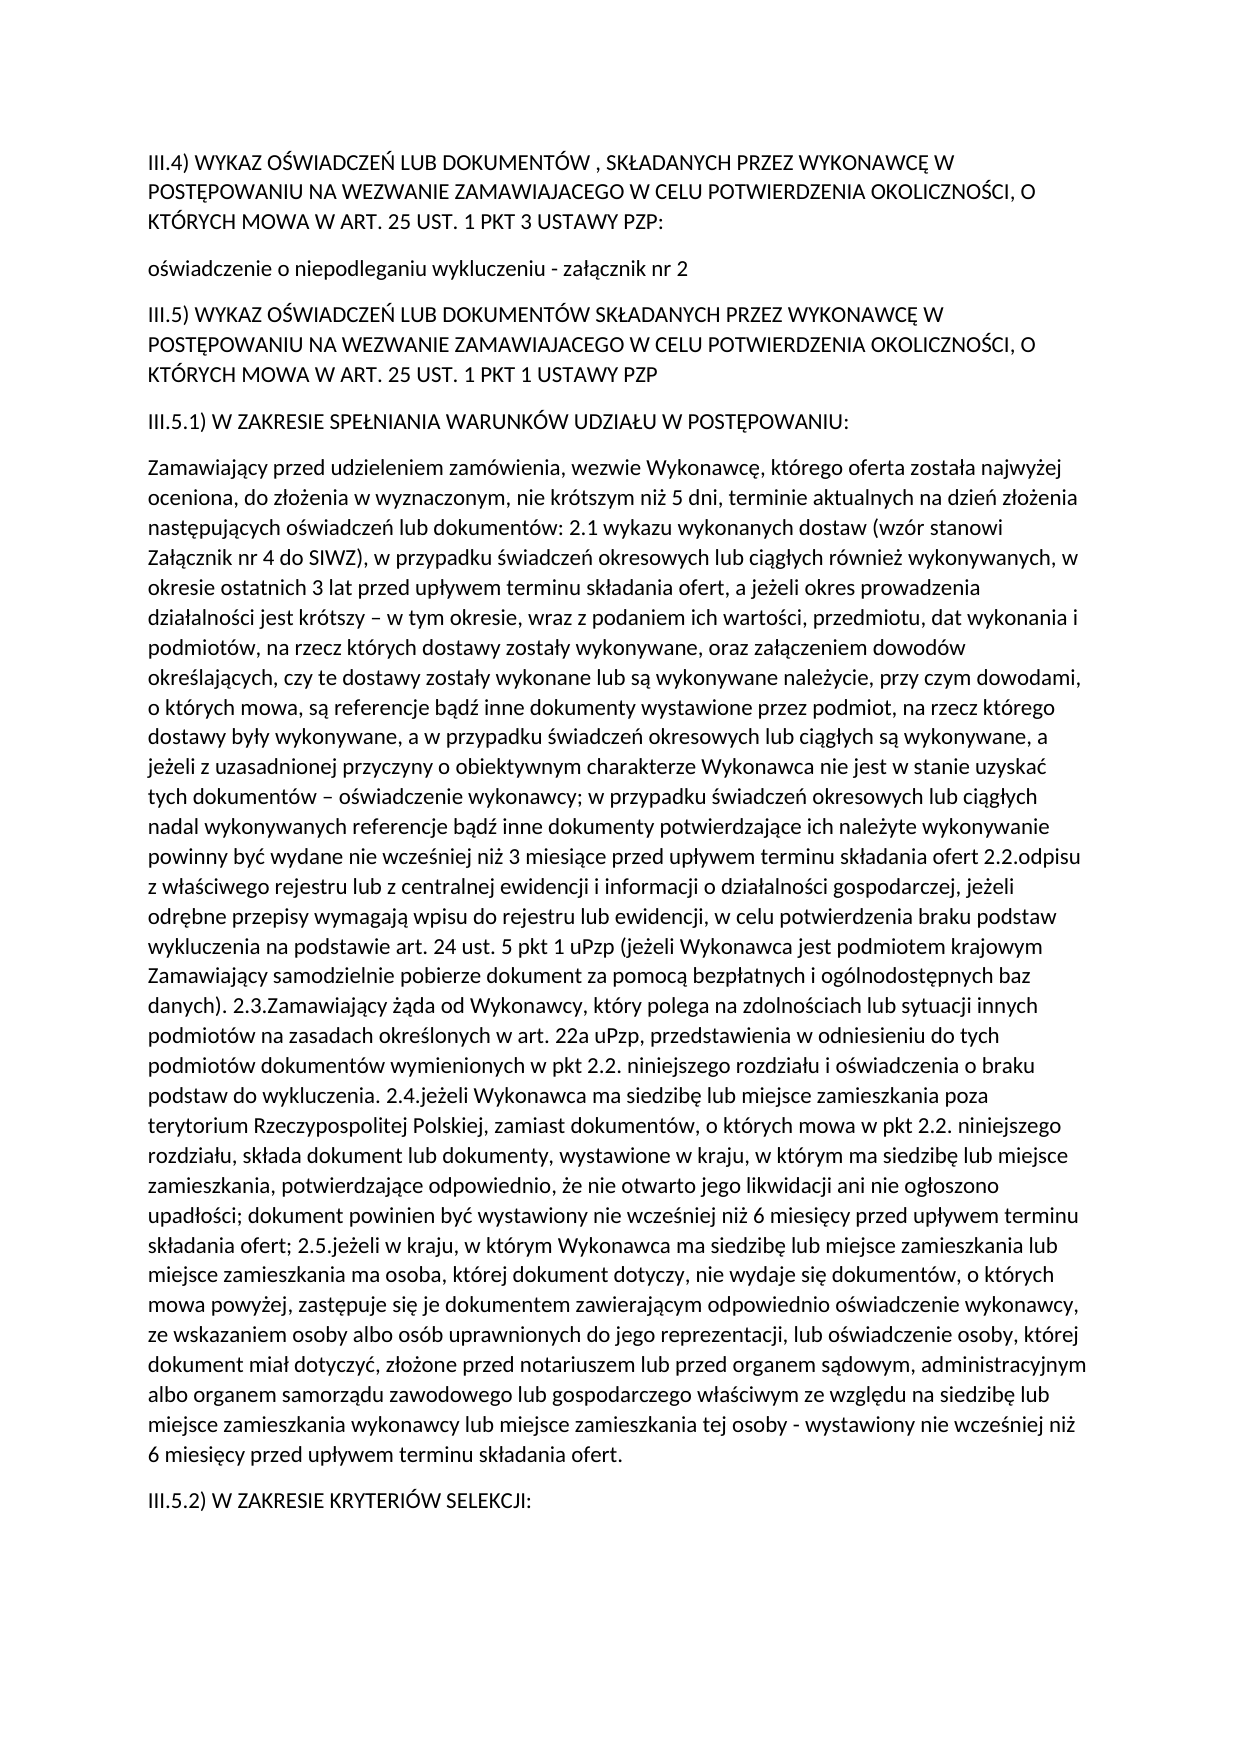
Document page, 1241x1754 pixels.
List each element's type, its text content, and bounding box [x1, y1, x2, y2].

text III.5.1) W ZAKRESIE SPEŁNIANIA WARUNKÓW UDZIAŁU W POSTĘPOWANIU: [148, 407, 1093, 435]
text oświadczenie o niepodleganiu wykluczeniu - załącznik nr 2 [148, 254, 1093, 282]
text Zamawiający przed udzieleniem zamówienia, wezwie Wykonawcę, którego oferta została najwyżej oceniona, do złożenia w wyznaczonym, nie krótszym niż 5 dni, terminie aktualnych na dzień złożenia następujących oświadczeń lub dokumentów: 2.1 wykazu wykonanych dostaw (wzór stanowi Załącznik nr 4 do SIWZ), w przypadku świadczeń okresowych lub ciągłych również wykonywanych, w okresie ostatnich 3 lat przed upływem terminu składania ofert, a jeżeli okres prowadzenia działalności jest krótszy – w tym okresie, wraz z podaniem ich wartości, przedmiotu, dat wykonania i podmiotów, na rzecz których dostawy zostały wykonywane, oraz załączeniem dowodów określających, czy te dostawy zostały wykonane lub są wykonywane należycie, przy czym dowodami, o których mowa, są referencje bądź inne dokumenty wystawione przez podmiot, na rzecz którego dostawy były wykonywane, a w przypadku świadczeń okresowych lub ciągłych są wykonywane, a jeżeli z uzasadnionej przyczyny o obiektywnym charakterze Wykonawca nie jest w stanie uzyskać tych dokumentów – oświadczenie wykonawcy; w przypadku świadczeń okresowych lub ciągłych nadal wykonywanych referencje bądź inne dokumenty potwierdzające ich należyte wykonywanie powinny być wydane nie wcześniej niż 3 miesiące przed upływem terminu składania ofert 2.2.odpisu z właściwego rejestru lub z centralnej ewidencji i informacji o działalności gospodarczej, jeżeli odrębne przepisy wymagają wpisu do rejestru lub ewidencji, w celu potwierdzenia braku podstaw wykluczenia na podstawie art. 24 ust. 5 pkt 1 uPzp (jeżeli Wykonawca jest podmiotem krajowym Zamawiający samodzielnie pobierze dokument za pomocą bezpłatnych i ogólnodostępnych baz danych). 2.3.Zamawiający żąda od Wykonawcy, który polega na zdolnościach lub sytuacji innych podmiotów na zasadach określonych w art. 22a uPzp, przedstawienia w odniesieniu do tych podmiotów dokumentów wymienionych w pkt 2.2. niniejszego rozdziału i oświadczenia o braku podstaw do wykluczenia. 2.4.jeżeli Wykonawca ma siedzibę lub miejsce zamieszkania poza terytorium Rzeczypospolitej Polskiej, zamiast dokumentów, o których mowa w pkt 2.2. niniejszego rozdziału, składa dokument lub dokumenty, wystawione w kraju, w którym ma siedzibę lub miejsce zamieszkania, potwierdzające odpowiednio, że nie otwarto jego likwidacji ani nie ogłoszono upadłości; dokument powinien być wystawiony nie wcześniej niż 6 miesięcy przed upływem terminu składania ofert; 2.5.jeżeli w kraju, w którym Wykonawca ma siedzibę lub miejsce zamieszkania lub miejsce zamieszkania ma osoba, której dokument dotyczy, nie wydaje się dokumentów, o których mowa powyżej, zastępuje się je dokumentem zawierającym odpowiednio oświadczenie wykonawcy, ze wskazaniem osoby albo osób uprawnionych do jego reprezentacji, lub oświadczenie osoby, której dokument miał dotyczyć, złożone przed notariuszem lub przed organem sądowym, administracyjnym albo organem samorządu zawodowego lub gospodarczego właściwym ze względu na siedzibę lub miejsce zamieszkania wykonawcy lub miejsce zamieszkania tej osoby - wystawiony nie wcześniej niż 6 miesięcy przed upływem terminu składania ofert. [148, 453, 1093, 1468]
text III.5.2) W ZAKRESIE KRYTERIÓW SELEKCJI: [148, 1487, 1093, 1514]
text III.4) WYKAZ OŚWIADCZEŃ LUB DOKUMENTÓW , SKŁADANYCH PRZEZ WYKONAWCĘ W POSTĘPOWANIU NA WEZWANIE ZAMAWIAJACEGO W CELU POTWIERDZENIA OKOLICZNOŚCI, O KTÓRYCH MOWA W ART. 25 UST. 1 PKT 3 USTAWY PZP: [148, 148, 1093, 235]
text III.5) WYKAZ OŚWIADCZEŃ LUB DOKUMENTÓW SKŁADANYCH PRZEZ WYKONAWCĘ W POSTĘPOWANIU NA WEZWANIE ZAMAWIAJACEGO W CELU POTWIERDZENIA OKOLICZNOŚCI, O KTÓRYCH MOWA W ART. 25 UST. 1 PKT 1 USTAWY PZP [148, 301, 1093, 388]
